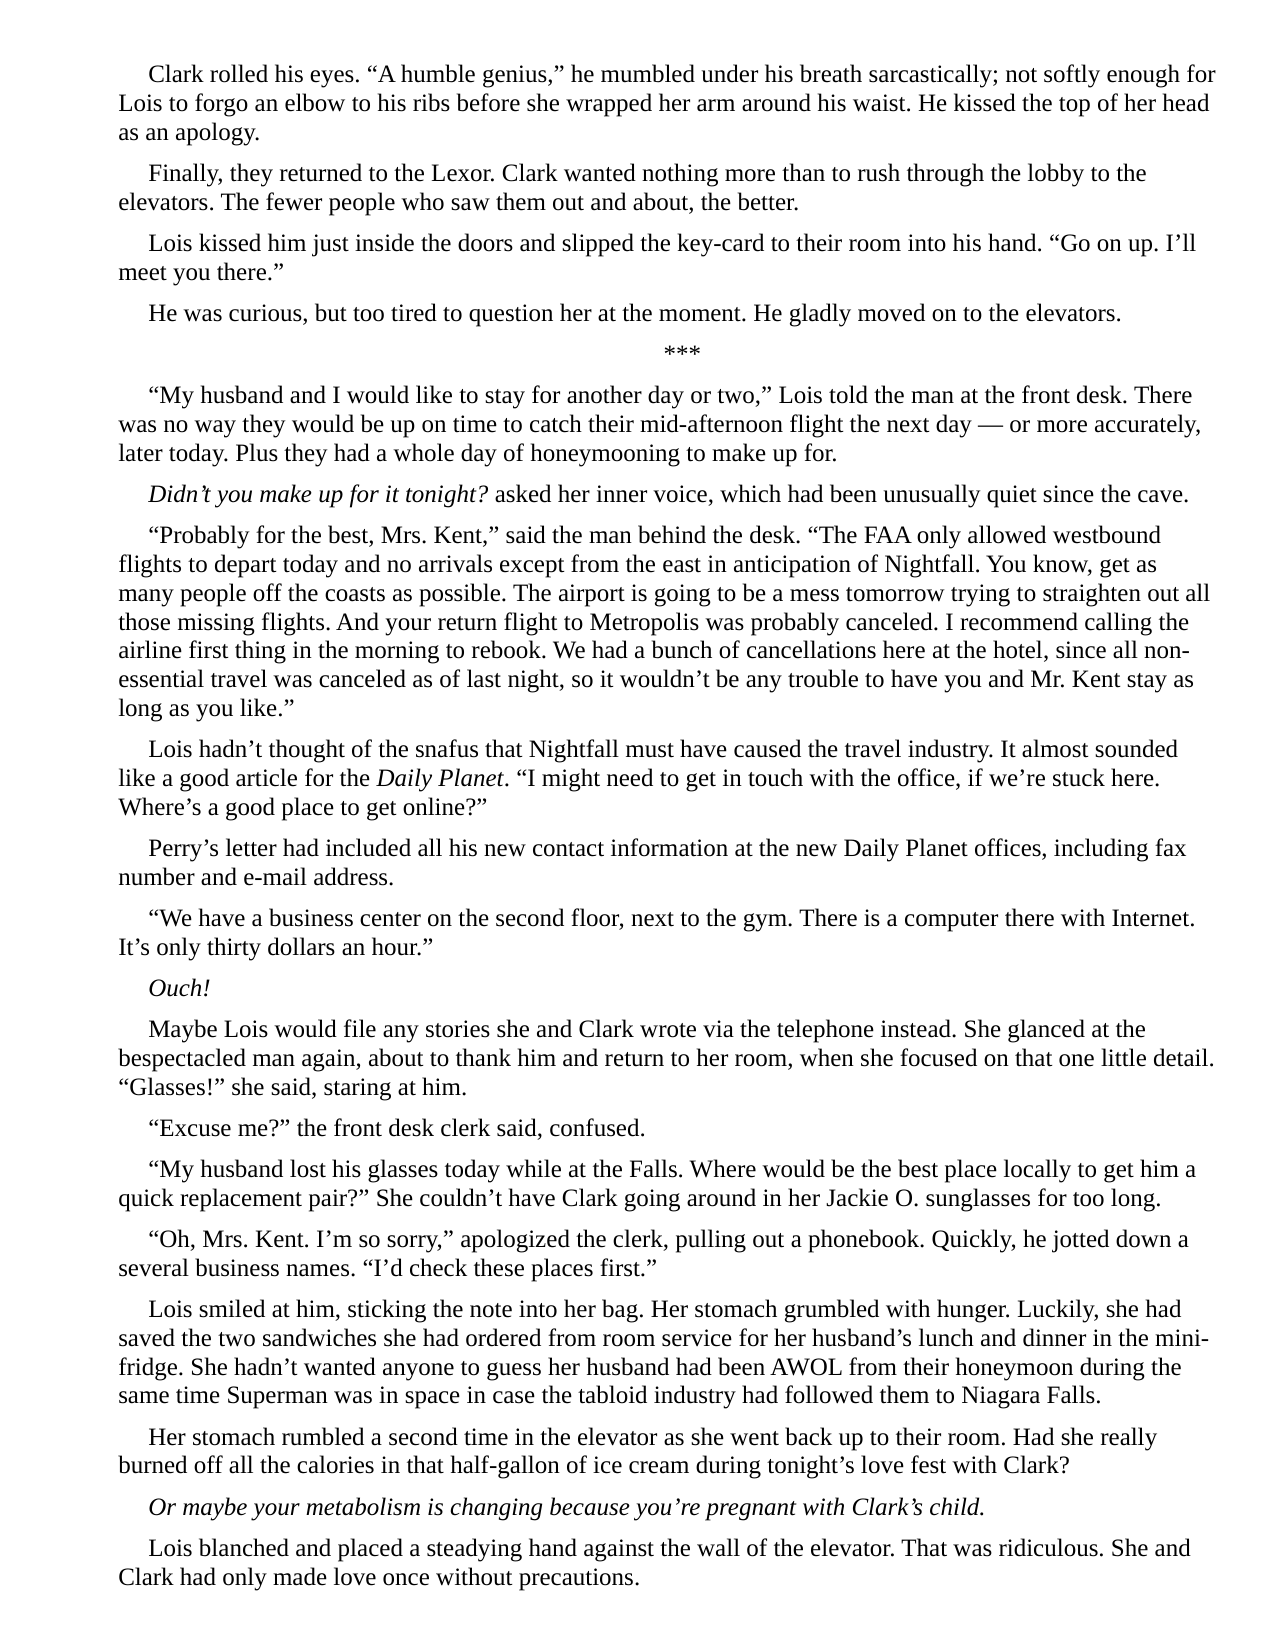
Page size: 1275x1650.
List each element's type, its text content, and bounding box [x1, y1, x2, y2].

text “We have a business center on the second floor, next to the gym. There is a computer there with Internet. It’s only thirty dollars an hour.” [118, 903, 1216, 960]
text *** [118, 339, 1216, 368]
text Perry’s letter had included all his new contact information at the new Daily Planet offices, including fax number and e-mail address. [118, 833, 1216, 890]
text Ouch! [118, 973, 1216, 1002]
text Lois blanched and placed a steadying hand against the wall of the elevator. That was ridiculous. She and Clark had only made love once without precautions. [118, 1533, 1216, 1590]
text Lois hadn’t thought of the snafus that Nightfall must have caused the travel industry. It almost sounded like a good article for the Daily Planet. “I might need to get in touch with the office, if we’re stuck here. Where’s a good place to get online?” [118, 734, 1216, 820]
text Lois smiled at him, sticking the note into her bag. Her stomach grumbled with hunger. Luckily, she had saved the two sandwiches she had ordered from room service for her husband’s lunch and dinner in the mini-fridge. She hadn’t wanted anyone to guess her husband had been AWOL from their honeymoon during the same time Superman was in space in case the tabloid industry had followed them to Niagara Falls. [118, 1294, 1216, 1409]
text Maybe Lois would file any stories she and Clark wrote via the telephone instead. She glanced at the bespectacled man again, about to thank him and return to her room, when she focused on that one little detail. “Glasses!” she said, staring at him. [118, 1014, 1216, 1100]
text “My husband and I would like to stay for another day or two,” Lois told the man at the front desk. There was no way they would be up on time to catch their mid-afternoon flight the next day — or more accurately, later today. Plus they had a whole day of honeymooning to make up for. [118, 380, 1216, 467]
text Or maybe your metabolism is changing because you’re pregnant with Clark’s child. [118, 1492, 1216, 1520]
text “My husband lost his glasses today while at the Falls. Where would be the best place locally to get him a quick replacement pair?” She couldn’t have Clark going around in her Jackie O. sunglasses for too long. [118, 1154, 1216, 1212]
text Didn’t you make up for it tonight? asked her inner voice, which had been unusually quiet since the cave. [118, 479, 1216, 508]
text “Excuse me?” the front desk clerk said, confused. [118, 1113, 1216, 1142]
text “Probably for the best, Mrs. Kent,” said the man behind the desk. “The FAA only allowed westbound flights to depart today and no arrivals except from the east in anticipation of Nightfall. You know, get as many people off the coasts as possible. The airport is going to be a mess tomorrow trying to straighten out all those missing flights. And your return flight to Metropolis was probably canceled. I recommend calling the airline first thing in the morning to rebook. We had a bunch of cancellations here at the hotel, since all non-essential travel was canceled as of last night, so it wouldn’t be any trouble to have you and Mr. Kent stay as long as you like.” [118, 520, 1216, 722]
text Clark rolled his eyes. “A humble genius,” he mumbled under his breath sarcastically; not softly enough for Lois to forgo an elbow to his ribs before she wrapped her arm around his waist. He kissed the top of her head as an apology. [118, 59, 1216, 145]
text He was curious, but too tired to question her at the moment. He gladly moved on to the elevators. [118, 298, 1216, 327]
text Finally, they returned to the Lexor. Clark wanted nothing more than to rush through the lobby to the elevators. The fewer people who saw them out and about, the better. [118, 158, 1216, 215]
text Lois kissed him just inside the doors and slipped the key-card to their room into his hand. “Go on up. I’ll meet you there.” [118, 228, 1216, 285]
text Her stomach rumbled a second time in the elevator as she went back up to their room. Had she really burned off all the calories in that half-gallon of ice cream during tonight’s love fest with Clark? [118, 1422, 1216, 1479]
text “Oh, Mrs. Kent. I’m so sorry,” apologized the clerk, pulling out a phonebook. Quickly, he jotted down a several business names. “I’d check these places first.” [118, 1224, 1216, 1282]
